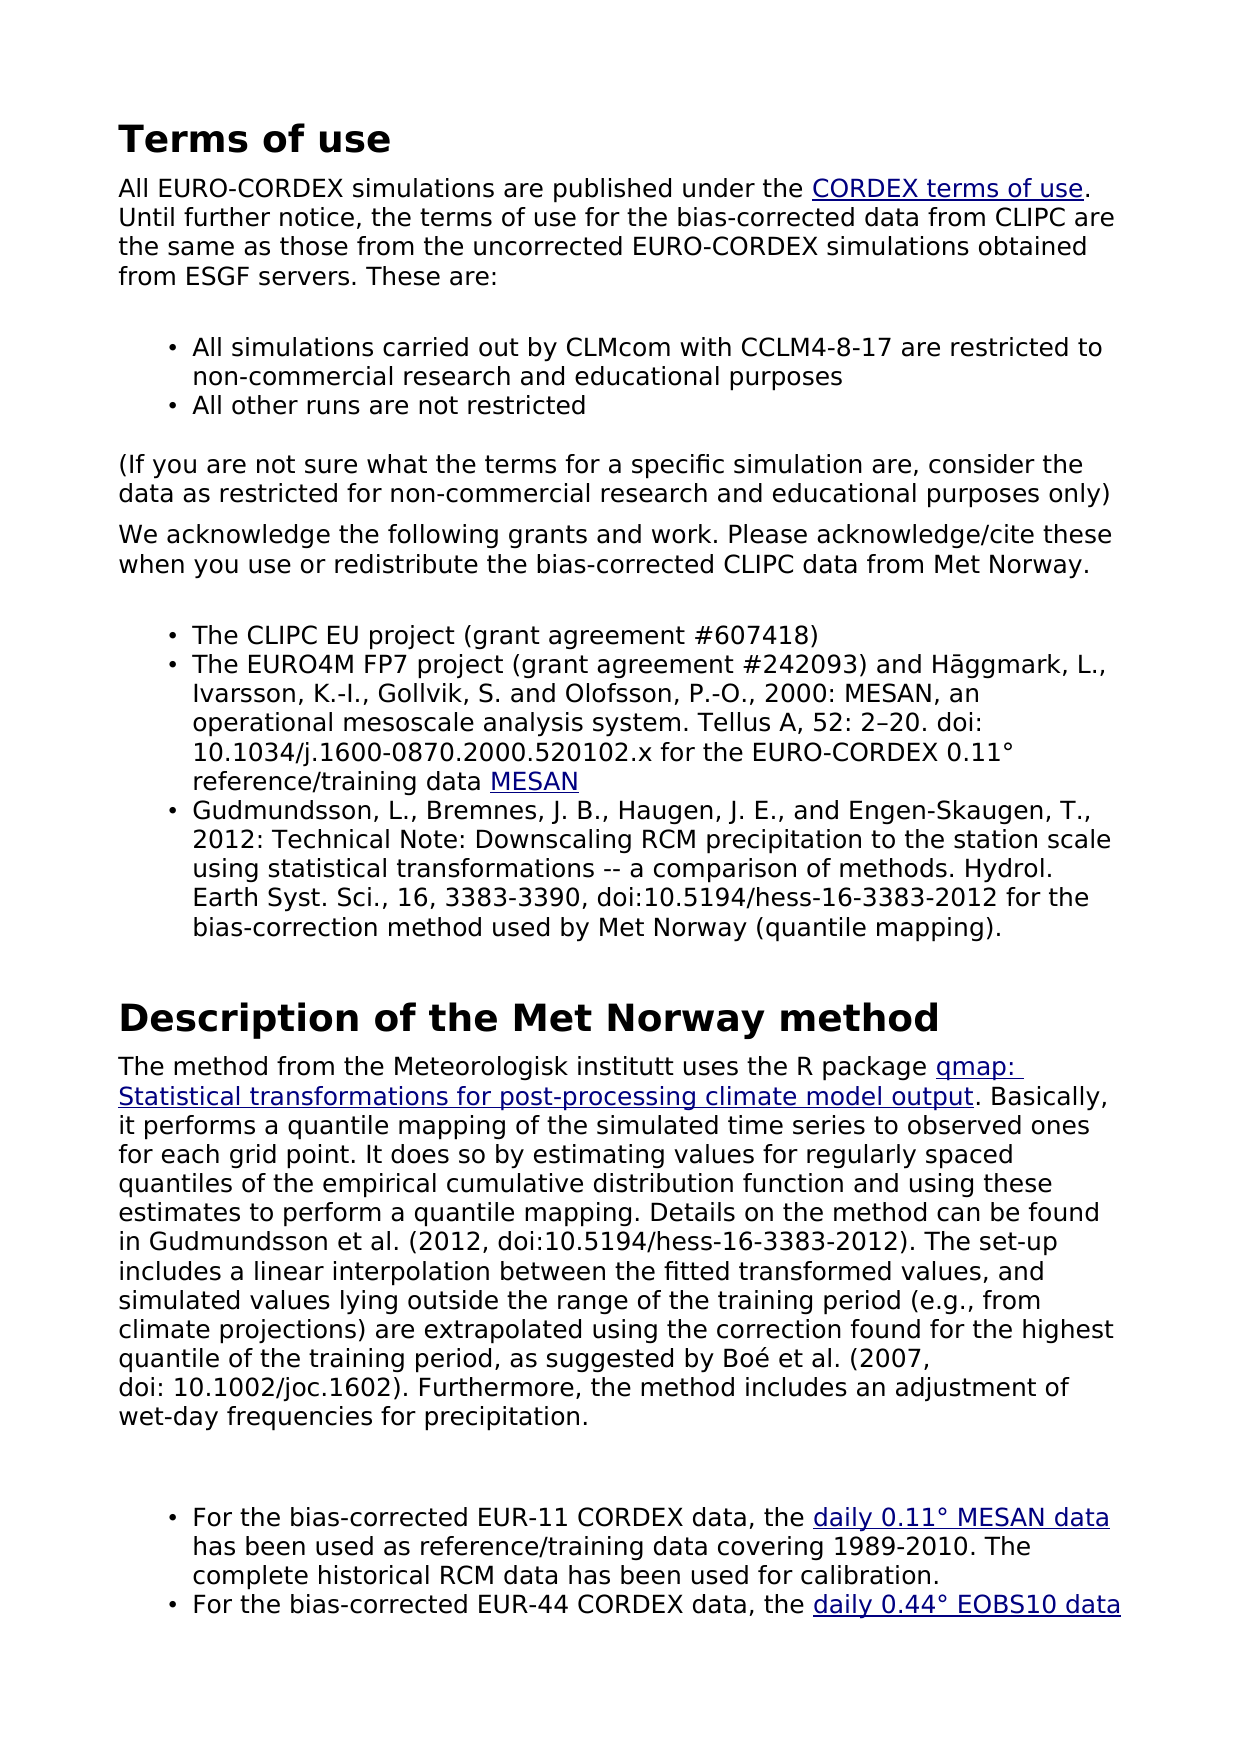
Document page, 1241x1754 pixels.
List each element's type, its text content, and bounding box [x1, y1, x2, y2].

list Gudmundsson, L., Bremnes, J. B., Haugen, J. E., and Engen-Skaugen, T., 2012: Technical Note: Downscaling RCM precipitation to the station scale using statistical transformations -- a comparison of methods. Hydrol. Earth Syst. Sci., 16, 3383-3390, doi:10.5194/hess-16-3383-2012 for the bias-correction method used by Met Norway (quantile mapping). [177, 796, 1122, 942]
text All EURO-CORDEX simulations are published under the CORDEX terms of use. Until further notice, the terms of use for the bias-corrected data from CLIPC are the same as those from the uncorrected EURO-CORDEX simulations obtained from ESGF servers. These are: [118, 174, 1122, 291]
list For the bias-corrected EUR-44 CORDEX data, the daily 0.44° EOBS10 data [177, 1590, 1122, 1619]
list All simulations carried out by CLMcom with CCLM4-8-17 are restricted to non-commercial research and educational purposes [177, 333, 1122, 391]
text (If you are not sure what the terms for a specific simulation are, consider the data as restricted for non-commercial research and educational purposes only) [118, 450, 1122, 508]
subtitle Description of the Met Norway method [118, 996, 1122, 1040]
text We acknowledge the following grants and work. Please acknowledge/cite these when you use or redistribute the bias-corrected CLIPC data from Met Norway. [118, 521, 1122, 579]
list For the bias-corrected EUR-11 CORDEX data, the daily 0.11° MESAN data has been used as reference/training data covering 1989-2010. The complete historical RCM data has been used for calibration. [177, 1503, 1122, 1590]
list All other runs are not restricted [177, 391, 1122, 420]
subtitle Terms of use [118, 118, 1122, 162]
list The EURO4M FP7 project (grant agreement #242093) and Hāggmark, L., Ivarsson, K.-I., Gollvik, S. and Olofsson, P.-O., 2000: MESAN, an operational mesoscale analysis system. Tellus A, 52: 2–20. doi: 10.1034/j.1600-0870.2000.520102.x for the EURO-CORDEX 0.11° reference/training data MESAN [177, 650, 1122, 796]
text The method from the Meteorologisk institutt uses the R package qmap: Statistical transformations for post-processing climate model output. Basically, it performs a quantile mapping of the simulated time series to observed ones for each grid point. It does so by estimating values for regularly spaced quantiles of the empirical cumulative distribution function and using these estimates to perform a quantile mapping. Details on the method can be found in Gudmundsson et al. (2012, doi:10.5194/hess-16-3383-2012). The set-up includes a linear interpolation between the fitted transformed values, and simulated values lying outside the range of the training period (e.g., from climate projections) are extrapolated using the correction found for the highest quantile of the training period, as suggested by Boé et al. (2007, doi: 10.1002/joc.1602). Furthermore, the method includes an adjustment of wet-day frequencies for precipitation. [118, 1052, 1122, 1461]
list The CLIPC EU project (grant agreement #607418) [177, 621, 1122, 650]
